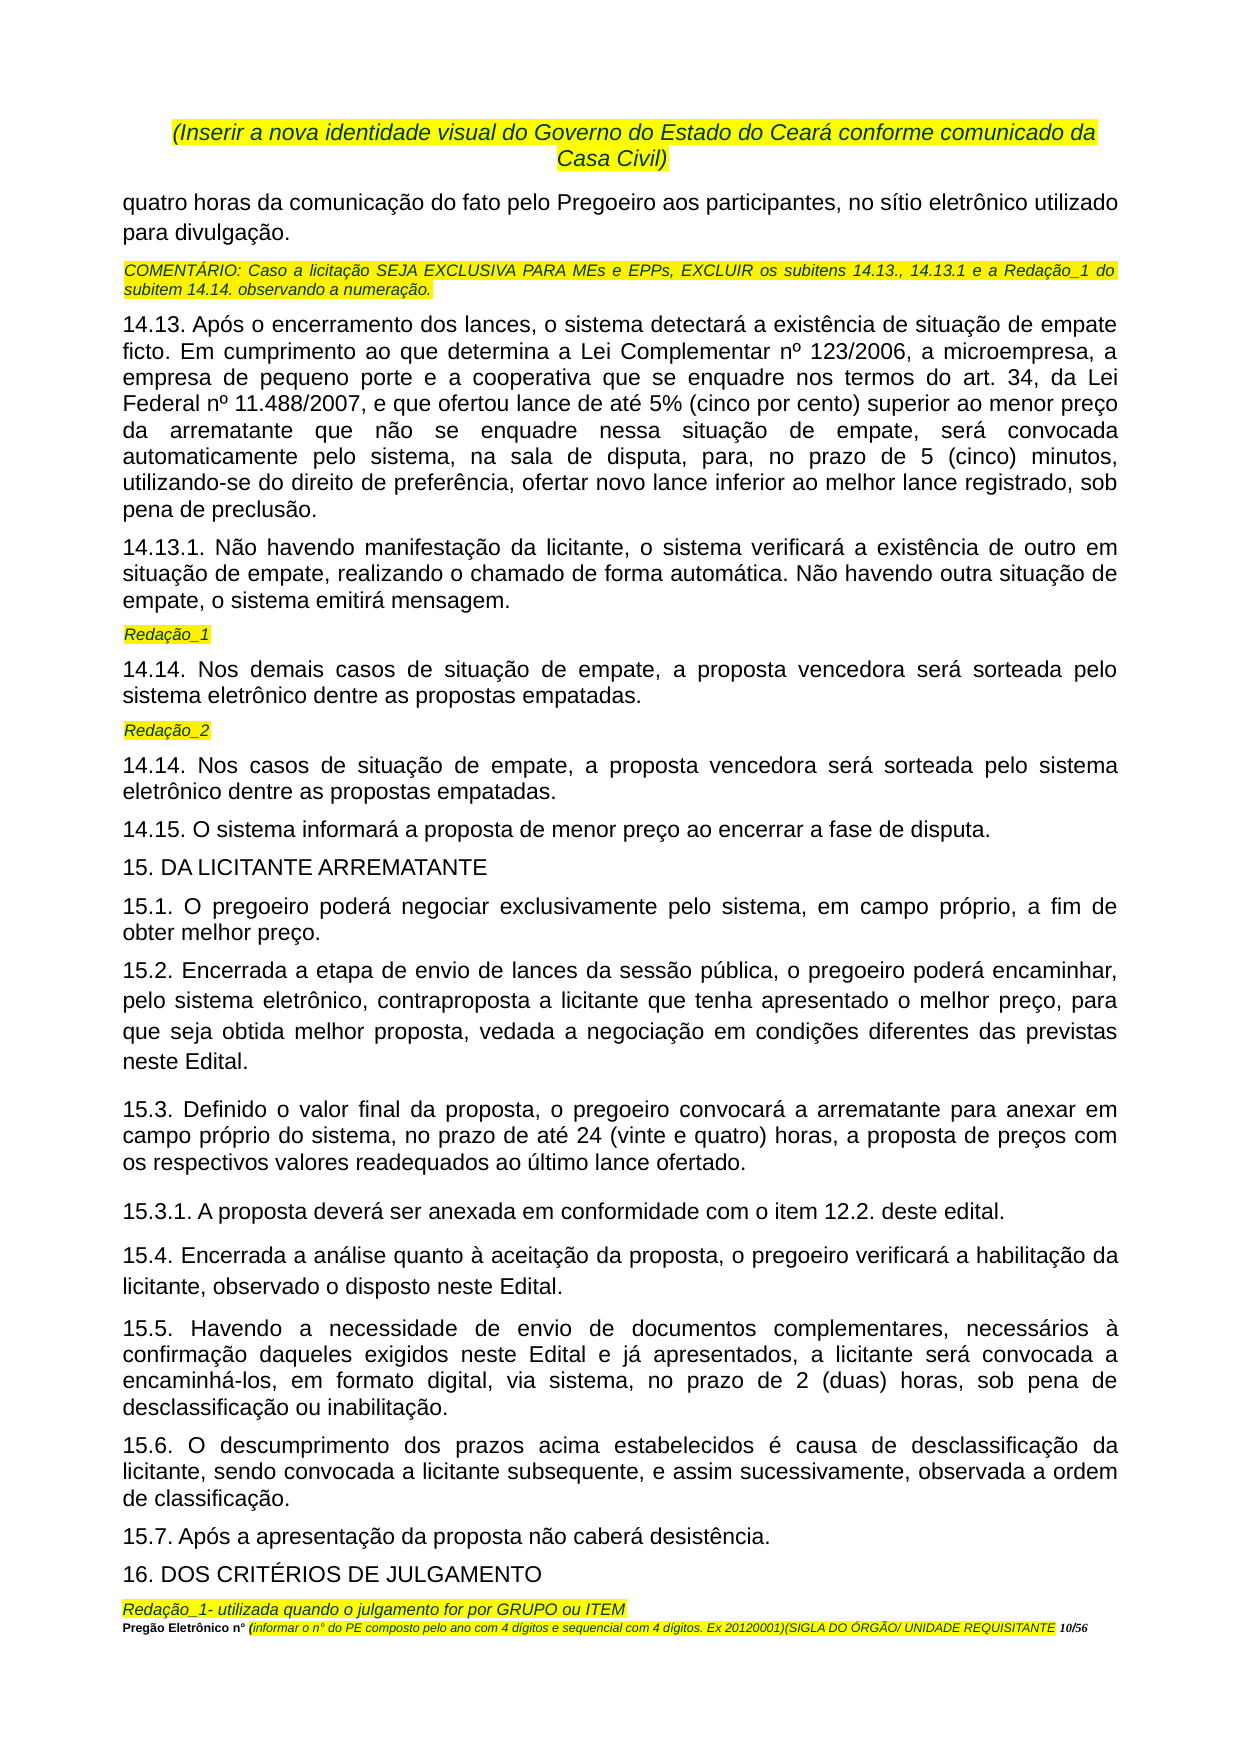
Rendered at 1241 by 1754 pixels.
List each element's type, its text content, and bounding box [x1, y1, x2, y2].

text Redação_1- utilizada quando o julgamento for por GRUPO ou ITEM [122, 1599, 1118, 1618]
list quatro horas da comunicação do fato pelo Pregoeiro aos participantes, no sítio eletrônico utilizado para divulgação. [122, 189, 1118, 245]
text COMENTÁRIO: Caso a licitação SEJA EXCLUSIVA PARA MEs e EPPs, EXCLUIR os subitens 14.13., 14.13.1 e a Redação_1 do subitem 14.14. observando a numeração. [124, 261, 1118, 299]
text 15.1. O pregoeiro poderá negociar exclusivamente pelo sistema, em campo próprio, a fim de obter melhor preço. [122, 893, 1118, 945]
text 14.14. Nos casos de situação de empate, a proposta vencedora será sorteada pelo sistema eletrônico dentre as propostas empatadas. [122, 752, 1118, 804]
text 14.15. O sistema informará a proposta de menor preço ao encerrar a fase de disputa. [122, 816, 1118, 842]
list 15.5. Havendo a necessidade de envio de documentos complementares, necessários à confirmação daqueles exigidos neste Edital e já apresentados, a licitante será convocada a encaminhá-los, em formato digital, via sistema, no prazo de 2 (duas) horas, sob pena de desclassificação ou inabilitação. [122, 1315, 1118, 1420]
text 15.3.1. A proposta deverá ser anexada em conformidade com o item 12.2. deste edital. [122, 1198, 1118, 1225]
text 14.13. Após o encerramento dos lances, o sistema detectará a existência de situação de empate ficto. Em cumprimento ao que determina a Lei Complementar nº 123/2006, a microempresa, a empresa de pequeno porte e a cooperativa que se enquadre nos termos do art. 34, da Lei Federal nº 11.488/2007, e que ofertou lance de até 5% (cinco por cento) superior ao menor preço da arrematante que não se enquadre nessa situação de empate, será convocada automaticamente pelo sistema, na sala de disputa, para, no prazo de 5 (cinco) minutos, utilizando-se do direito de preferência, ofertar novo lance inferior ao melhor lance registrado, sob pena de preclusão. [122, 311, 1118, 522]
text 15.7. Após a apresentação da proposta não caberá desistência. [122, 1523, 1118, 1549]
list 15.4. Encerrada a análise quanto à aceitação da proposta, o pregoeiro verificará a habilitação da licitante, observado o disposto neste Edital. [122, 1242, 1120, 1299]
text Redação_1 [124, 625, 1118, 644]
text 16. DOS CRITÉRIOS DE JULGAMENTO [122, 1561, 1118, 1587]
text Redação_2 [124, 721, 1118, 740]
text 15.6. O descumprimento dos prazos acima estabelecidos é causa de desclassificação da licitante, sendo convocada a licitante subsequente, e assim sucessivamente, observada a ordem de classificação. [122, 1432, 1118, 1511]
text 15. DA LICITANTE ARREMATANTE [122, 854, 1118, 881]
list 15.2. Encerrada a etapa de envio de lances da sessão pública, o pregoeiro poderá encaminhar, pelo sistema eletrônico, contraproposta a licitante que tenha apresentado o melhor preço, para que seja obtida melhor proposta, vedada a negociação em condições diferentes das previstas neste Edital. [122, 957, 1118, 1074]
text 14.13.1. Não havendo manifestação da licitante, o sistema verificará a existência de outro em situação de empate, realizando o chamado de forma automática. Não havendo outra situação de empate, o sistema emitirá mensagem. [122, 534, 1118, 613]
text 15.3. Definido o valor final da proposta, o pregoeiro convocará a arrematante para anexar em campo próprio do sistema, no prazo de até 24 (vinte e quatro) horas, a proposta de preços com os respectivos valores readequados ao último lance ofertado. [122, 1096, 1118, 1175]
text 14.14. Nos demais casos de situação de empate, a proposta vencedora será sorteada pelo sistema eletrônico dentre as propostas empatadas. [122, 656, 1118, 709]
